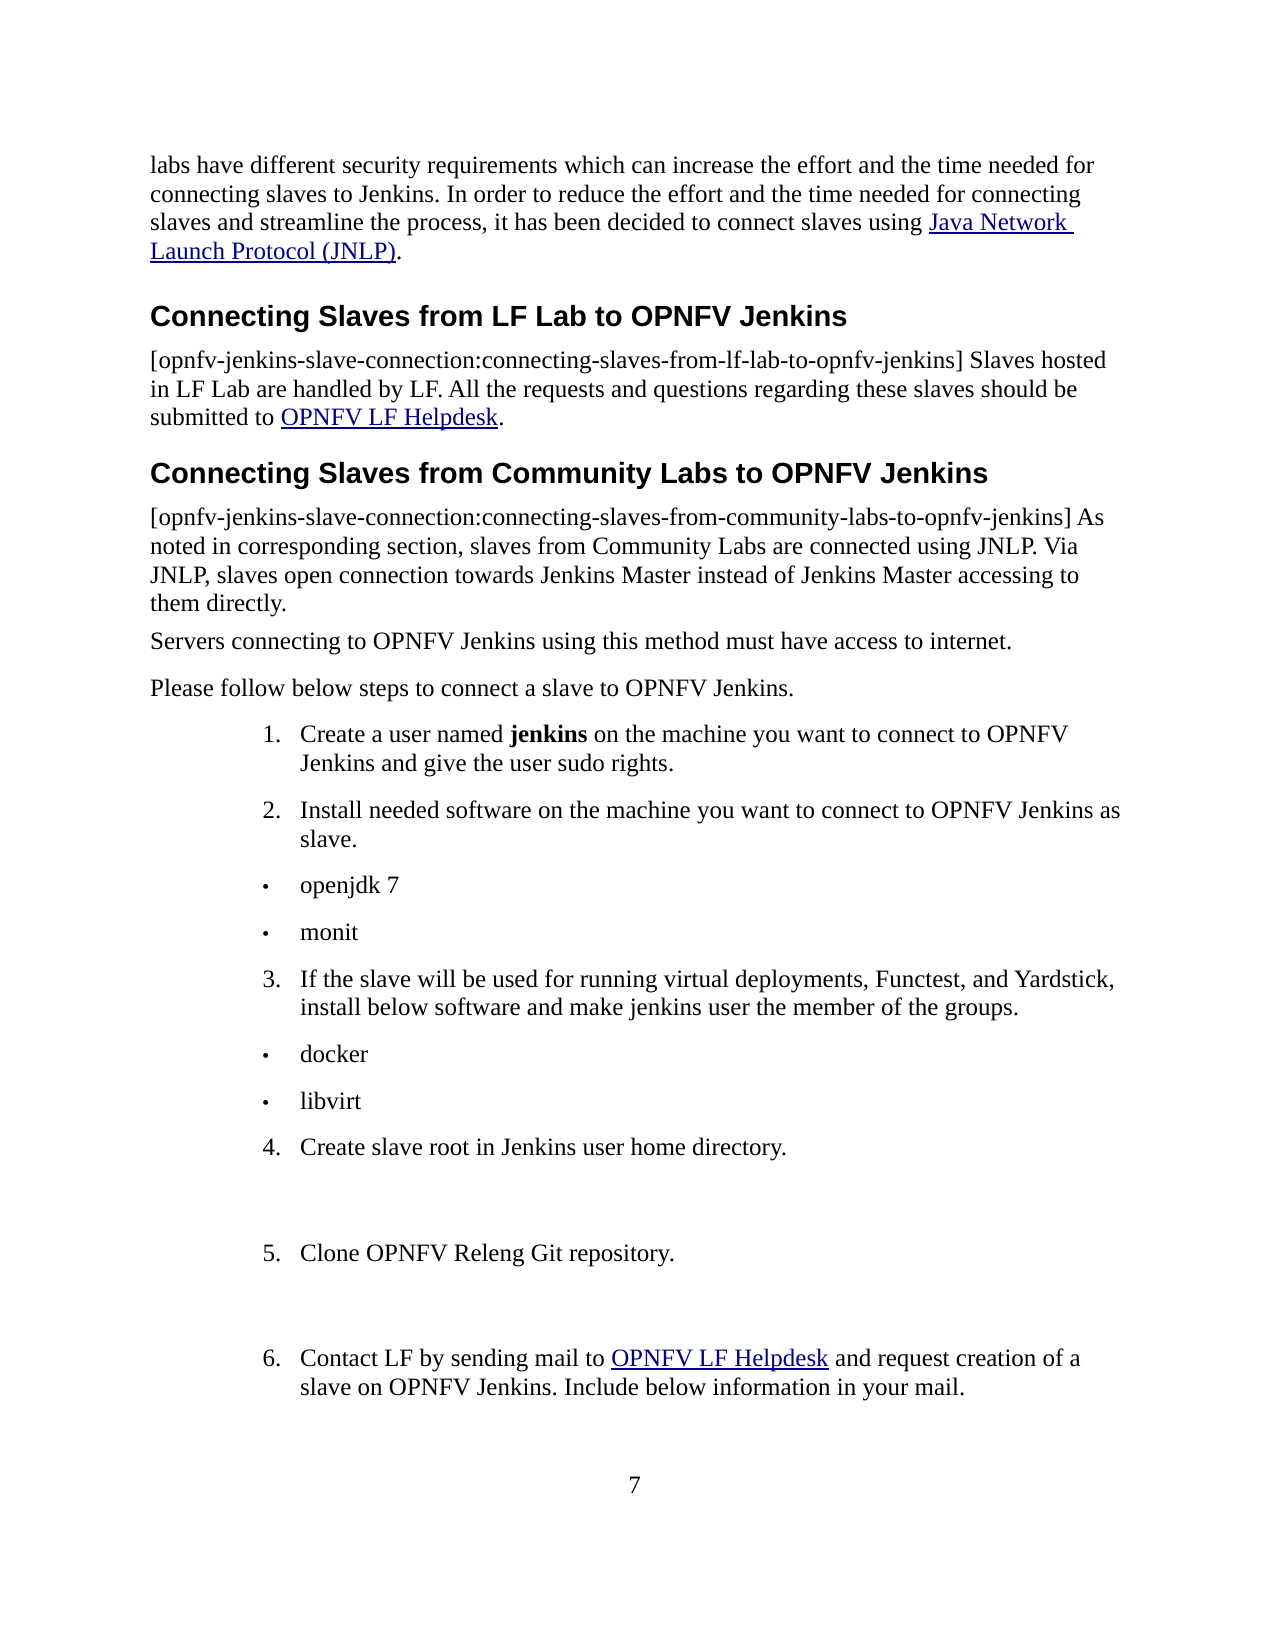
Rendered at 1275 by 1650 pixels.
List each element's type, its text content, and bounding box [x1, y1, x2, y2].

list If the slave will be used for running virtual deployments, Functest, and Yardstick, install below software and make jenkins user the member of the groups. [262, 964, 1125, 1021]
list libvirt [262, 1086, 1125, 1114]
text labs have different security requirements which can increase the effort and the time needed for connecting slaves to Jenkins. In order to reduce the effort and the time needed for connecting slaves and streamline the process, it has been decided to connect slaves using Java Network Launch Protocol (JNLP). [150, 150, 1125, 265]
list monit [262, 917, 1125, 946]
subtitle Connecting Slaves from LF Lab to OPNFV Jenkins [150, 299, 1125, 332]
list Create slave root in Jenkins user home directory. [262, 1132, 1125, 1161]
list Create a user named jenkins on the machine you want to connect to OPNFV Jenkins and give the user sudo rights. [262, 719, 1125, 777]
list Contact LF by sending mail to OPNFV LF Helpdesk and request creation of a slave on OPNFV Jenkins. Include below information in your mail. [262, 1343, 1125, 1401]
text [opnfv-jenkins-slave-connection:connecting-slaves-from-community-labs-to-opnfv-jenkins] As noted in corresponding section, slaves from Community Labs are connected using JNLP. Via JNLP, slaves open connection towards Jenkins Master instead of Jenkins Master accessing to them directly. [150, 502, 1125, 617]
list docker [262, 1039, 1125, 1068]
list Clone OPNFV Releng Git repository. [262, 1238, 1125, 1267]
subtitle Connecting Slaves from Community Labs to OPNFV Jenkins [150, 456, 1125, 490]
list openjdk 7 [262, 870, 1125, 899]
text Please follow below steps to connect a slave to OPNFV Jenkins. [150, 673, 1125, 702]
text [opnfv-jenkins-slave-connection:connecting-slaves-from-lf-lab-to-opnfv-jenkins] Slaves hosted in LF Lab are handled by LF. All the requests and questions regarding these slaves should be submitted to OPNFV LF Helpdesk. [150, 345, 1125, 431]
text Servers connecting to OPNFV Jenkins using this method must have access to internet. [150, 626, 1125, 655]
list Install needed software on the machine you want to connect to OPNFV Jenkins as slave. [262, 795, 1125, 852]
